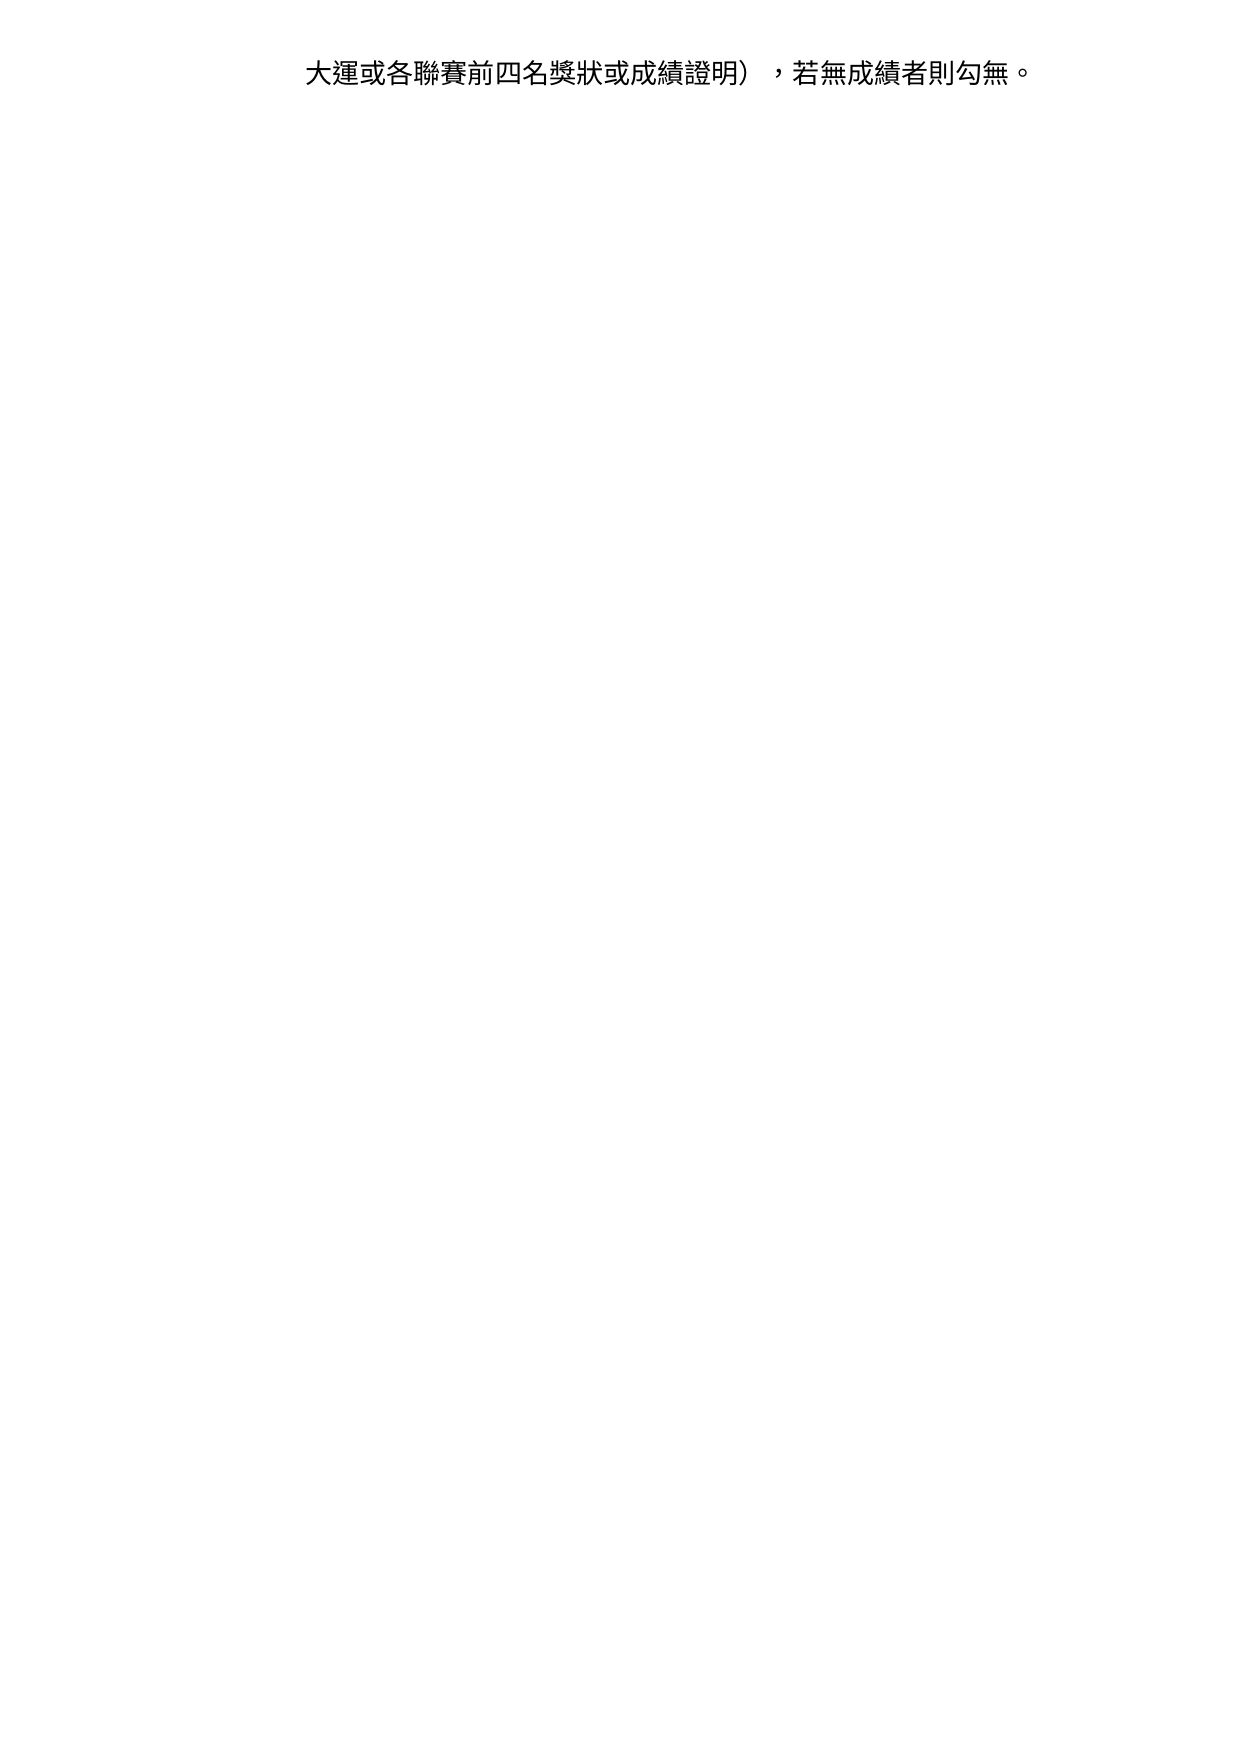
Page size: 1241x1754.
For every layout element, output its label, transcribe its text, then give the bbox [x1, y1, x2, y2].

text 大運或各聯賽前四名獎狀或成績證明），若無成績者則勾無。 [191, 52, 1053, 91]
